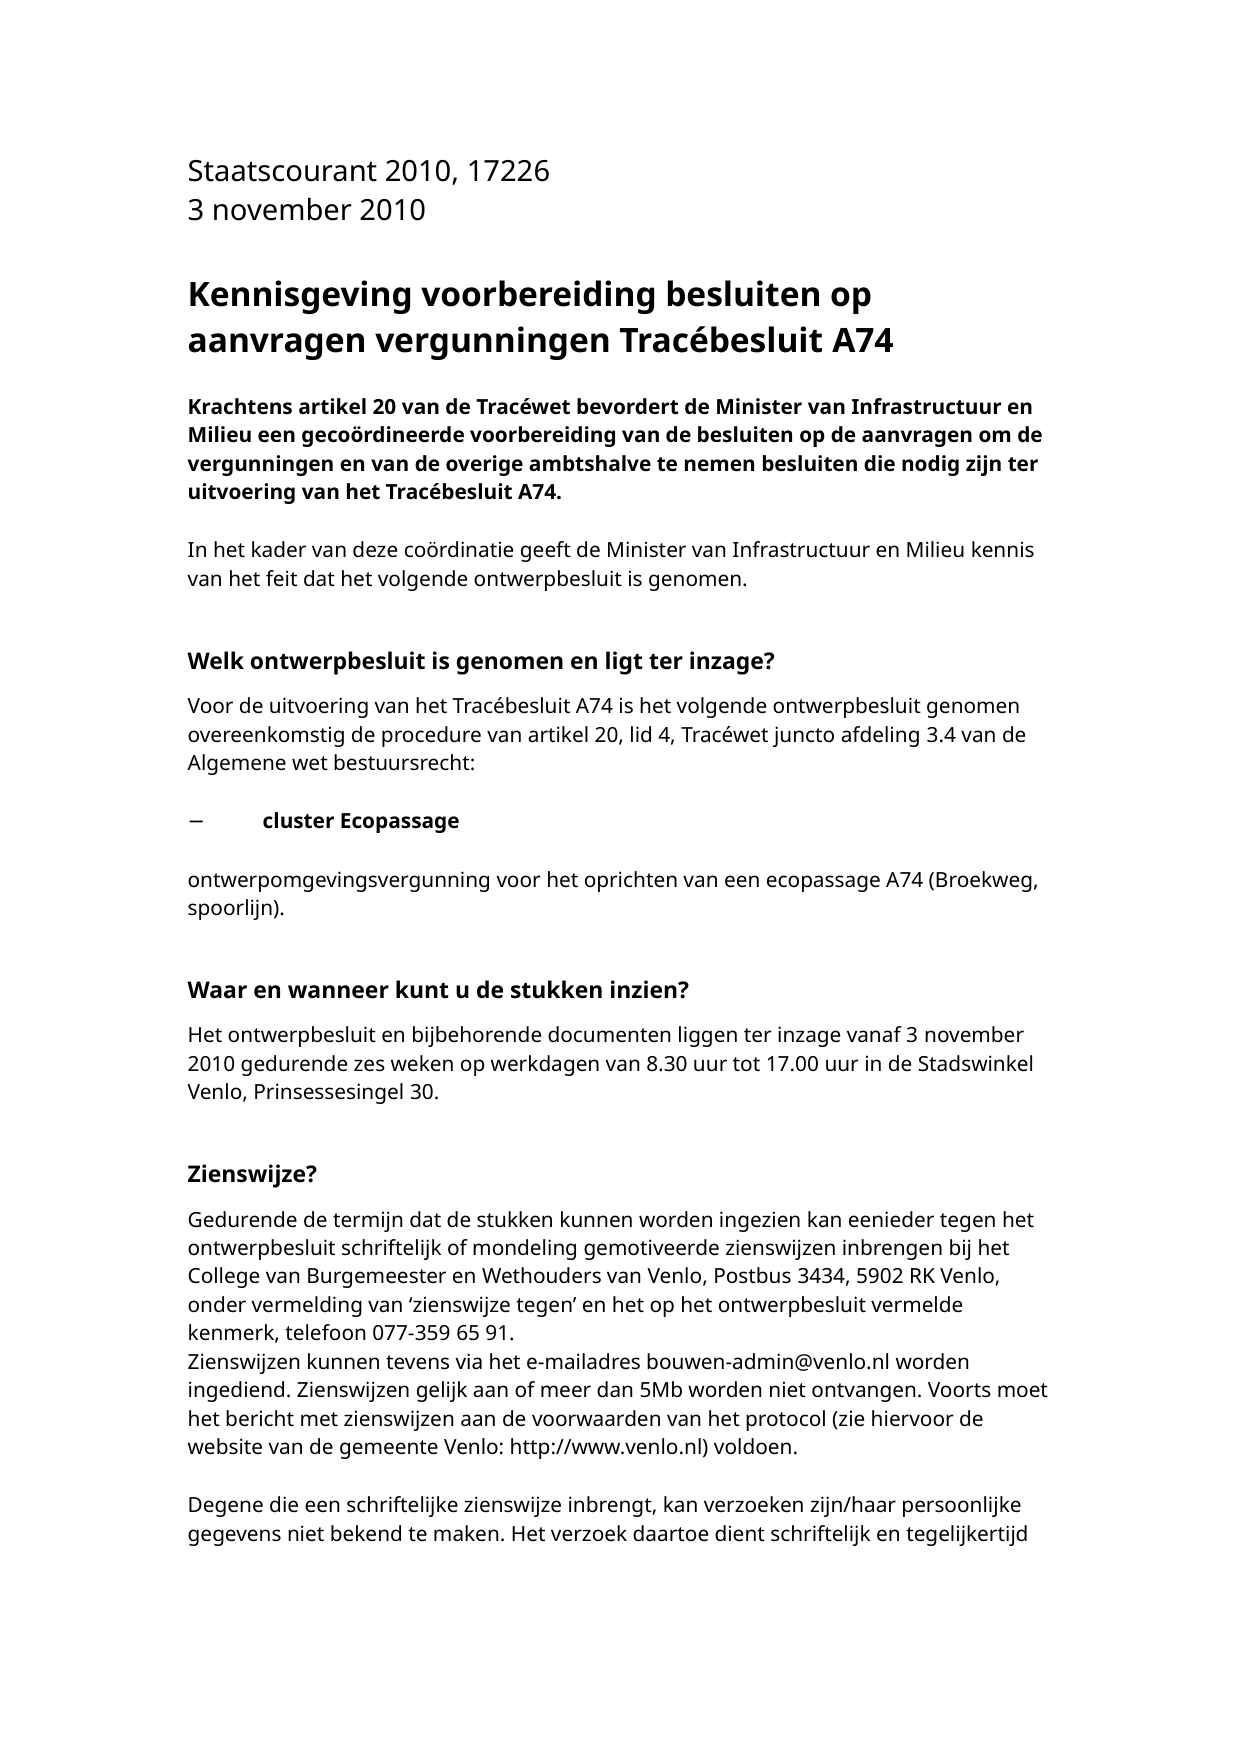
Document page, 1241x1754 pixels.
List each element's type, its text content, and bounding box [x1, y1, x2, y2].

text Degene die een schriftelijke zienswijze inbrengt, kan verzoeken zijn/haar persoonlijke gegevens niet bekend te maken. Het verzoek daartoe dient schriftelijk en tegelijkertijd [187, 1491, 1053, 1547]
text Het ontwerpbesluit en bijbehorende documenten liggen ter inzage vanaf 3 november 2010 gedurende zes weken op werkdagen van 8.30 uur tot 17.00 uur in de Stadswinkel Venlo, Prinsessesingel 30. [187, 1021, 1053, 1106]
text Staatscourant 2010, 17226 [187, 150, 1053, 190]
text Voor de uitvoering van het Tracébesluit A74 is het volgende ontwerpbesluit genomen overeenkomstig de procedure van artikel 20, lid 4, Tracéwet juncto afdeling 3.4 van de Algemene wet bestuursrecht: [187, 691, 1053, 777]
text Krachtens artikel 20 van de Tracéwet bevordert de Minister van Infrastructuur en Milieu een gecoördineerde voorbereiding van de besluiten op de aanvragen om de vergunningen en van de overige ambtshalve te nemen besluiten die nodig zijn ter uitvoering van het Tracébesluit A74. [187, 392, 1053, 506]
text In het kader van deze coördinatie geeft de Minister van Infrastructuur en Milieu kennis van het feit dat het volgende ontwerpbesluit is genomen. [187, 536, 1053, 592]
subtitle Waar en wanneer kunt u de stukken inzien? [187, 974, 1053, 1006]
text Zienswijzen kunnen tevens via het e-mailadres bouwen-admin@venlo.nl worden ingediend. Zienswijzen gelijk aan of meer dan 5Mb worden niet ontvangen. Voorts moet het bericht met zienswijzen aan de voorwaarden van het protocol (zie hiervoor de website van de gemeente Venlo: http://www.venlo.nl) voldoen. [187, 1347, 1053, 1461]
text ontwerpomgevingsvergunning voor het oprichten van een ecopassage A74 (Broekweg, spoorlijn). [187, 865, 1053, 922]
list cluster Ecopassage [187, 807, 1053, 835]
text 3 november 2010 [187, 190, 1053, 229]
subtitle Zienswijze? [187, 1158, 1053, 1190]
text Gedurende de termijn dat de stukken kunnen worden ingezien kan eenieder tegen het ontwerpbesluit schriftelijk of mondeling gemotiveerde zienswijzen inbrengen bij het College van Burgemeester en Wethouders van Venlo, Postbus 3434, 5902 RK Venlo, onder vermelding van ‘zienswijze tegen’ en het op het ontwerpbesluit vermelde kenmerk, telefoon 077-359 65 91. [187, 1205, 1053, 1347]
subtitle Kennisgeving voorbereiding besluiten op aanvragen vergunningen Tracébesluit A74 [187, 271, 1053, 362]
subtitle Welk ontwerpbesluit is genomen en ligt ter inzage? [187, 645, 1053, 676]
